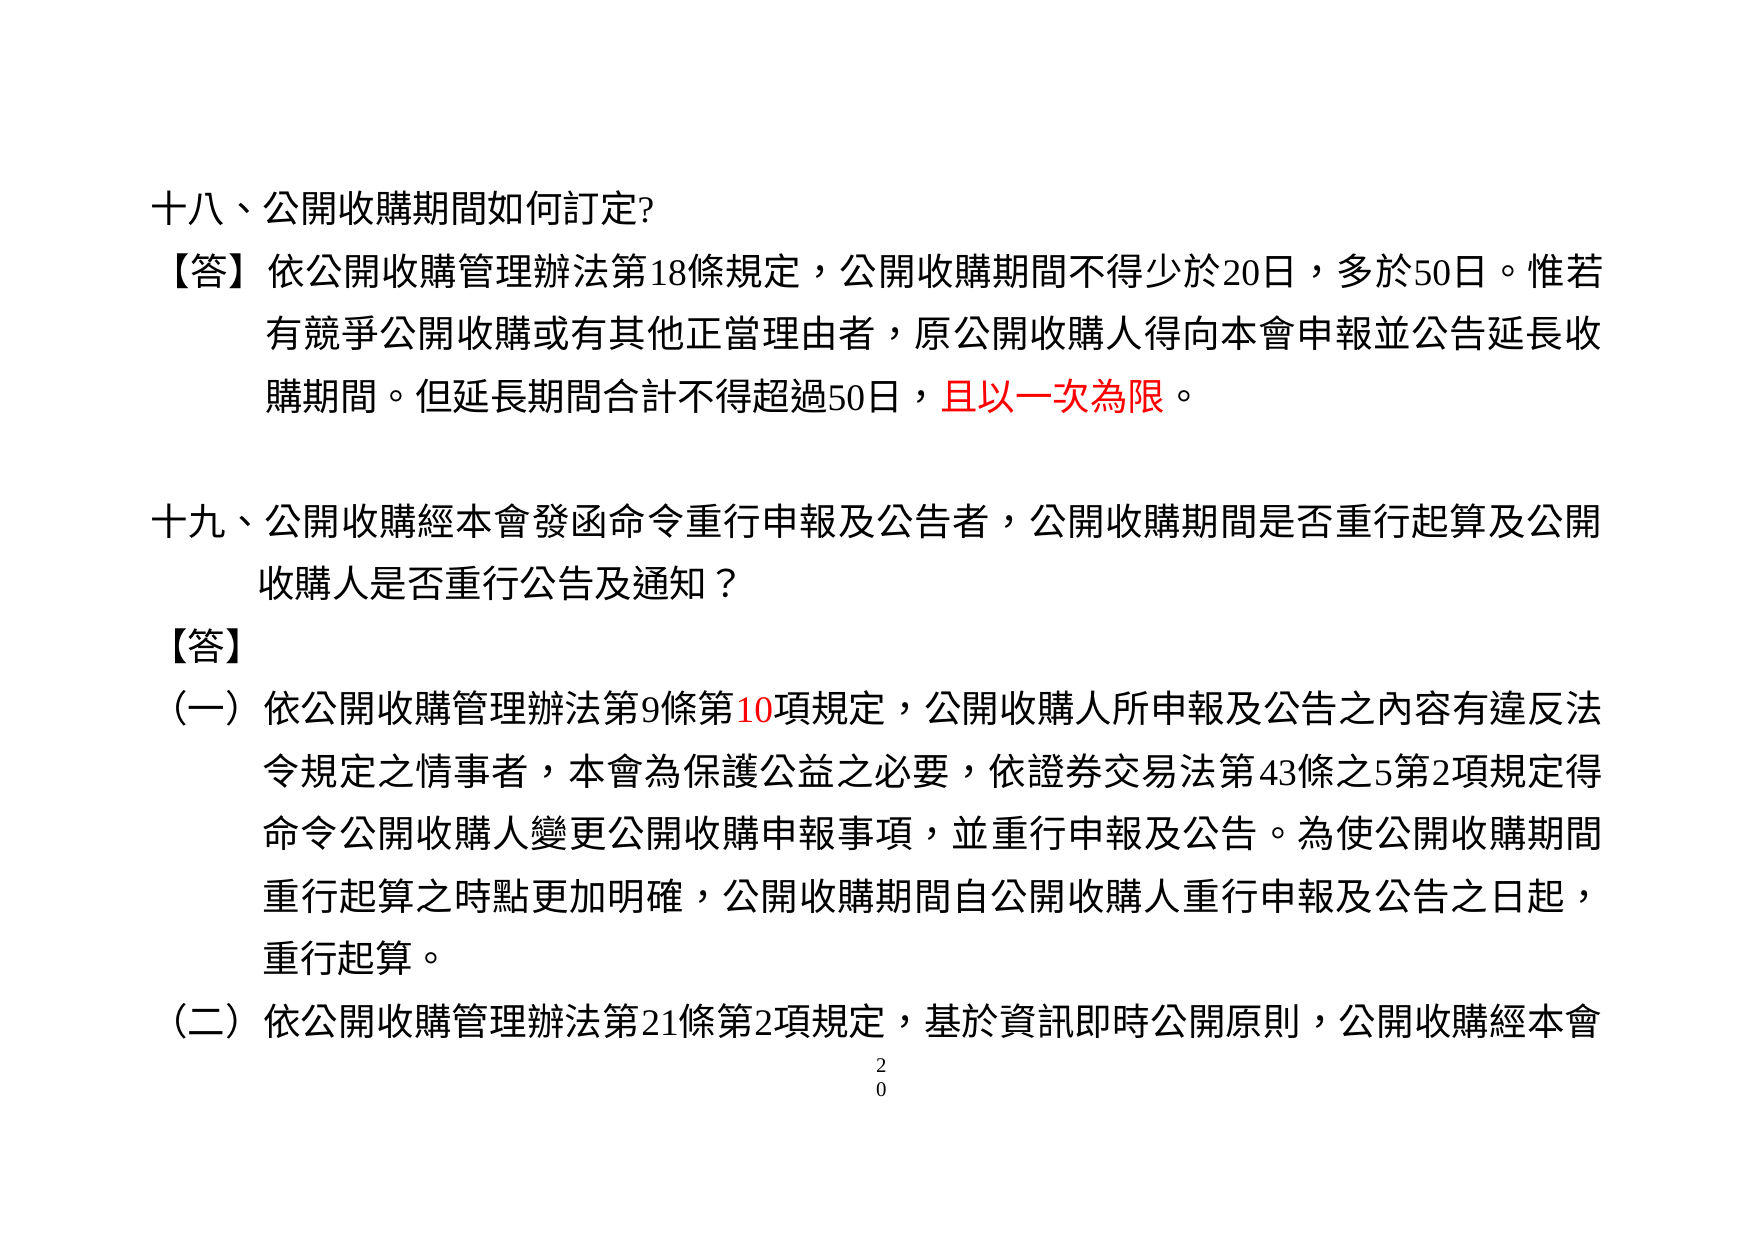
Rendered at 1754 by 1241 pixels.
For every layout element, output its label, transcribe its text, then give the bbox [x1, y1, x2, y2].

text （二）依公開收購管理辦法第21條第2項規定，基於資訊即時公開原則，公開收購經本會 [150, 977, 1604, 1039]
text 十九、公開收購經本會發函命令重行申報及公告者，公開收購期間是否重行起算及公開收購人是否重行公告及通知？ [150, 477, 1604, 602]
text 【答】 [150, 602, 1604, 664]
text （一）依公開收購管理辦法第9條第10項規定，公開收購人所申報及公告之內容有違反法令規定之情事者，本會為保護公益之必要，依證券交易法第43條之5第2項規定得命令公開收購人變更公開收購申報事項，並重行申報及公告。為使公開收購期間重行起算之時點更加明確，公開收購期間自公開收購人重行申報及公告之日起，重行起算。 [150, 664, 1604, 977]
text 十八、公開收購期間如何訂定? [150, 164, 1604, 227]
text 【答】依公開收購管理辦法第18條規定，公開收購期間不得少於20日，多於50日。惟若有競爭公開收購或有其他正當理由者，原公開收購人得向本會申報並公告延長收購期間。但延長期間合計不得超過50日，且以一次為限。 [152, 227, 1604, 414]
